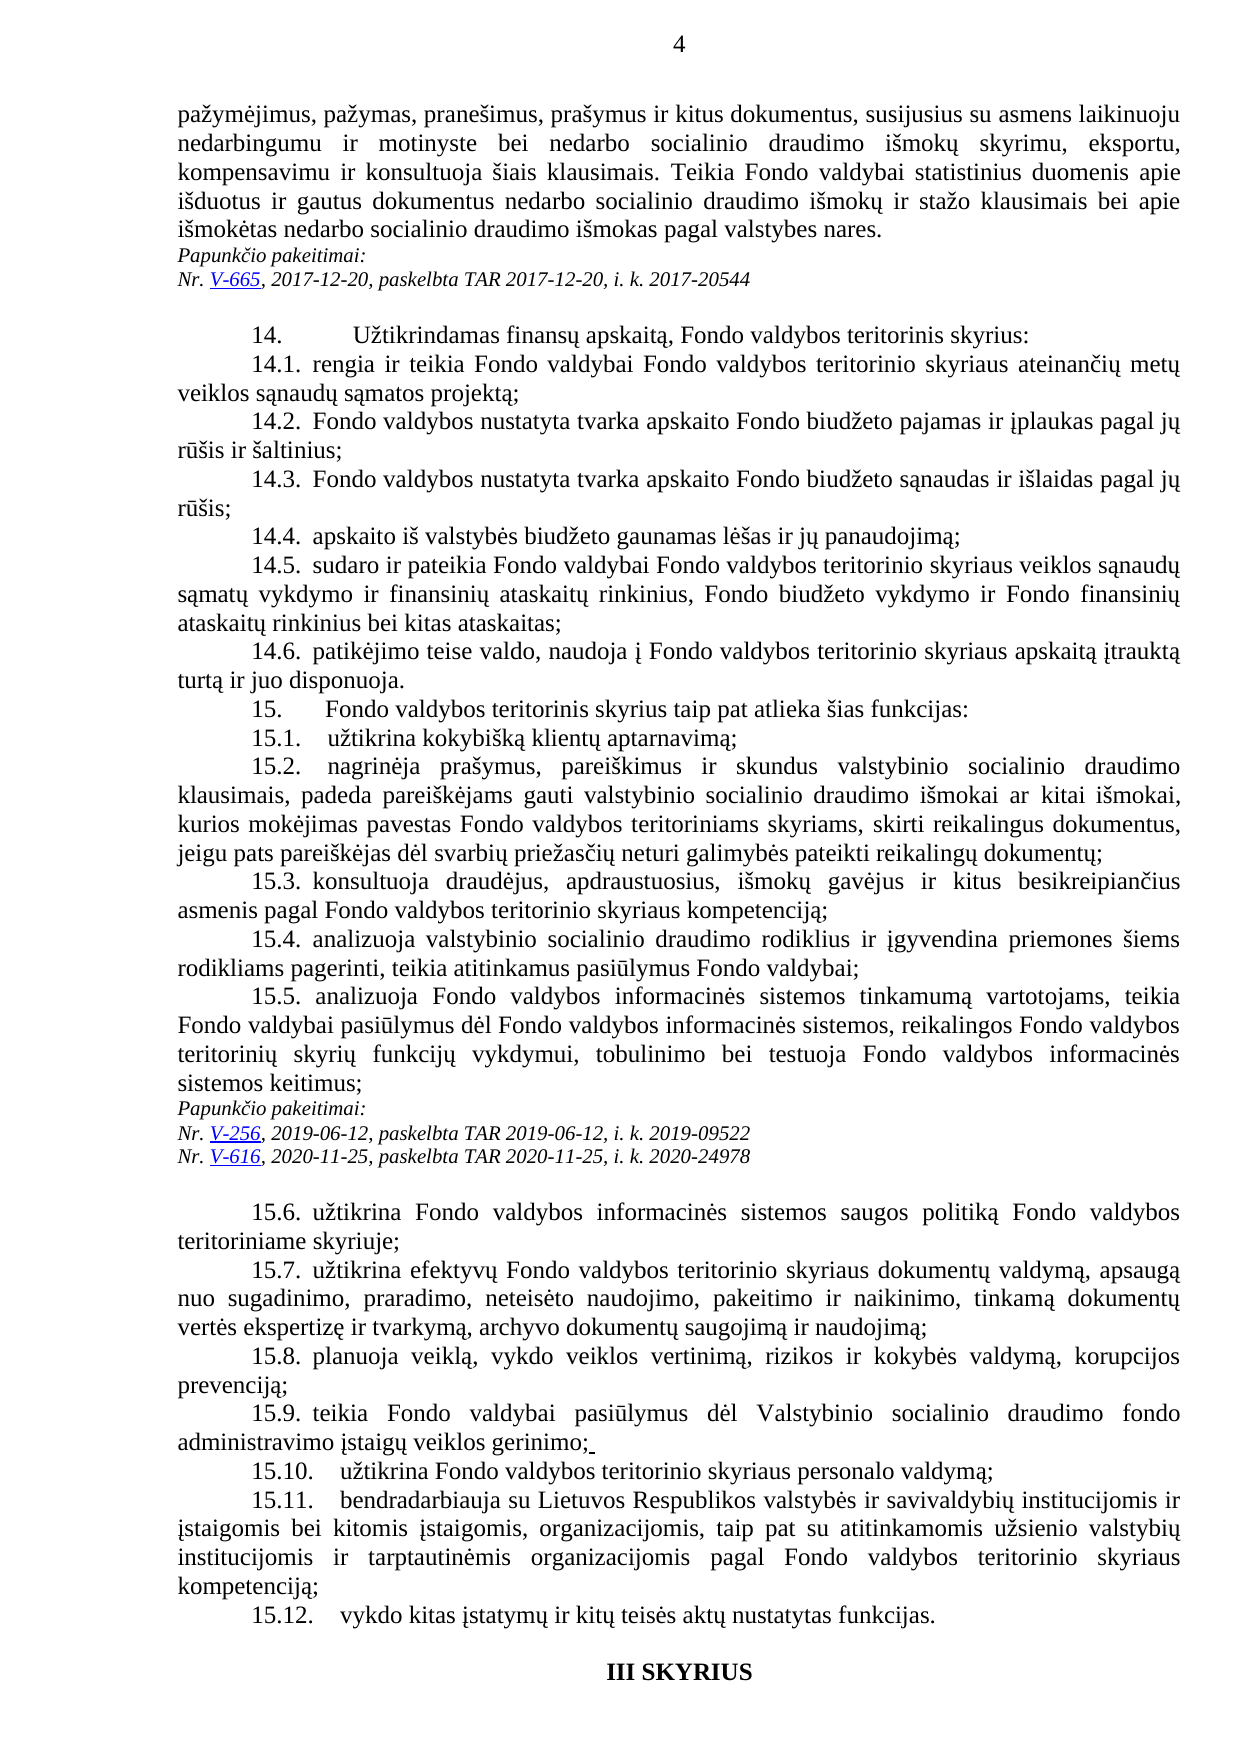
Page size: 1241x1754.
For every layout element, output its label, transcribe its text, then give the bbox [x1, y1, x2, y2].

text 14.4. apskaito iš valstybės biudžeto gaunamas lėšas ir jų panaudojimą; [177, 521, 1181, 550]
text 14.5. sudaro ir pateikia Fondo valdybai Fondo valdybos teritorinio skyriaus veiklos sąnaudų sąmatų vykdymo ir finansinių ataskaitų rinkinius, Fondo biudžeto vykdymo ir Fondo finansinių ataskaitų rinkinius bei kitas ataskaitas; [177, 550, 1181, 636]
text 15.6. užtikrina Fondo valdybos informacinės sistemos saugos politiką Fondo valdybos teritoriniame skyriuje; [177, 1197, 1181, 1255]
text 15.10. užtikrina Fondo valdybos teritorinio skyriaus personalo valdymą; [177, 1456, 1181, 1485]
text Nr. V-665, 2017-12-20, paskelbta TAR 2017-12-20, i. k. 2017-20544 [177, 267, 1181, 291]
text Papunkčio pakeitimai: [177, 1096, 1181, 1120]
text 14.6. patikėjimo teise valdo, naudoja į Fondo valdybos teritorinio skyriaus apskaitą įtrauktą turtą ir juo disponuoja. [177, 636, 1181, 694]
text 15.5. analizuoja Fondo valdybos informacinės sistemos tinkamumą vartotojams, teikia Fondo valdybai pasiūlymus dėl Fondo valdybos informacinės sistemos, reikalingos Fondo valdybos teritorinių skyrių funkcijų vykdymui, tobulinimo bei testuoja Fondo valdybos informacinės sistemos keitimus; [177, 981, 1181, 1096]
text 15.2. nagrinėja prašymus, pareiškimus ir skundus valstybinio socialinio draudimo klausimais, padeda pareiškėjams gauti valstybinio socialinio draudimo išmokai ar kitai išmokai, kurios mokėjimas pavestas Fondo valdybos teritoriniams skyriams, skirti reikalingus dokumentus, jeigu pats pareiškėjas dėl svarbių priežasčių neturi galimybės pateikti reikalingų dokumentų; [177, 751, 1181, 866]
text 15.8. planuoja veiklą, vykdo veiklos vertinimą, rizikos ir kokybės valdymą, korupcijos prevenciją; [177, 1341, 1181, 1398]
text 15.9. teikia Fondo valdybai pasiūlymus dėl Valstybinio socialinio draudimo fondo administravimo įstaigų veiklos gerinimo; [177, 1398, 1181, 1456]
text Papunkčio pakeitimai: [177, 243, 1181, 267]
text 15.11. bendradarbiauja su Lietuvos Respublikos valstybės ir savivaldybių institucijomis ir įstaigomis bei kitomis įstaigomis, organizacijomis, taip pat su atitinkamomis užsienio valstybių institucijomis ir tarptautinėmis organizacijomis pagal Fondo valdybos teritorinio skyriaus kompetenciją; [177, 1485, 1181, 1600]
text 15. Fondo valdybos teritorinis skyrius taip pat atlieka šias funkcijas: [177, 694, 1181, 723]
text 15.3. konsultuoja draudėjus, apdraustuosius, išmokų gavėjus ir kitus besikreipiančius asmenis pagal Fondo valdybos teritorinio skyriaus kompetenciją; [177, 866, 1181, 924]
text pažymėjimus, pažymas, pranešimus, prašymus ir kitus dokumentus, susijusius su asmens laikinuoju nedarbingumu ir motinyste bei nedarbo socialinio draudimo išmokų skyrimu, eksportu, kompensavimu ir konsultuoja šiais klausimais. Teikia Fondo valdybai statistinius duomenis apie išduotus ir gautus dokumentus nedarbo socialinio draudimo išmokų ir stažo klausimais bei apie išmokėtas nedarbo socialinio draudimo išmokas pagal valstybes nares. [177, 99, 1181, 243]
text Nr. V-256, 2019-06-12, paskelbta TAR 2019-06-12, i. k. 2019-09522 [177, 1120, 1181, 1144]
text 14. Užtikrindamas finansų apskaitą, Fondo valdybos teritorinis skyrius: [251, 320, 1181, 349]
text 14.2. Fondo valdybos nustatyta tvarka apskaito Fondo biudžeto pajamas ir įplaukas pagal jų rūšis ir šaltinius; [177, 406, 1181, 464]
text 15.12. vykdo kitas įstatymų ir kitų teisės aktų nustatytas funkcijas. [177, 1600, 1181, 1628]
text 15.1. užtikrina kokybišką klientų aptarnavimą; [177, 723, 1181, 751]
text 14.1. rengia ir teikia Fondo valdybai Fondo valdybos teritorinio skyriaus ateinančių metų veiklos sąnaudų sąmatos projektą; [177, 349, 1181, 406]
text Nr. V-616, 2020-11-25, paskelbta TAR 2020-11-25, i. k. 2020-24978 [177, 1144, 1181, 1168]
text 14.3. Fondo valdybos nustatyta tvarka apskaito Fondo biudžeto sąnaudas ir išlaidas pagal jų rūšis; [177, 464, 1181, 521]
text III SKYRIUS [177, 1657, 1181, 1686]
text 15.4. analizuoja valstybinio socialinio draudimo rodiklius ir įgyvendina priemones šiems rodikliams pagerinti, teikia atitinkamus pasiūlymus Fondo valdybai; [177, 924, 1181, 981]
text 15.7. užtikrina efektyvų Fondo valdybos teritorinio skyriaus dokumentų valdymą, apsaugą nuo sugadinimo, praradimo, neteisėto naudojimo, pakeitimo ir naikinimo, tinkamą dokumentų vertės ekspertizę ir tvarkymą, archyvo dokumentų saugojimą ir naudojimą; [177, 1255, 1181, 1341]
